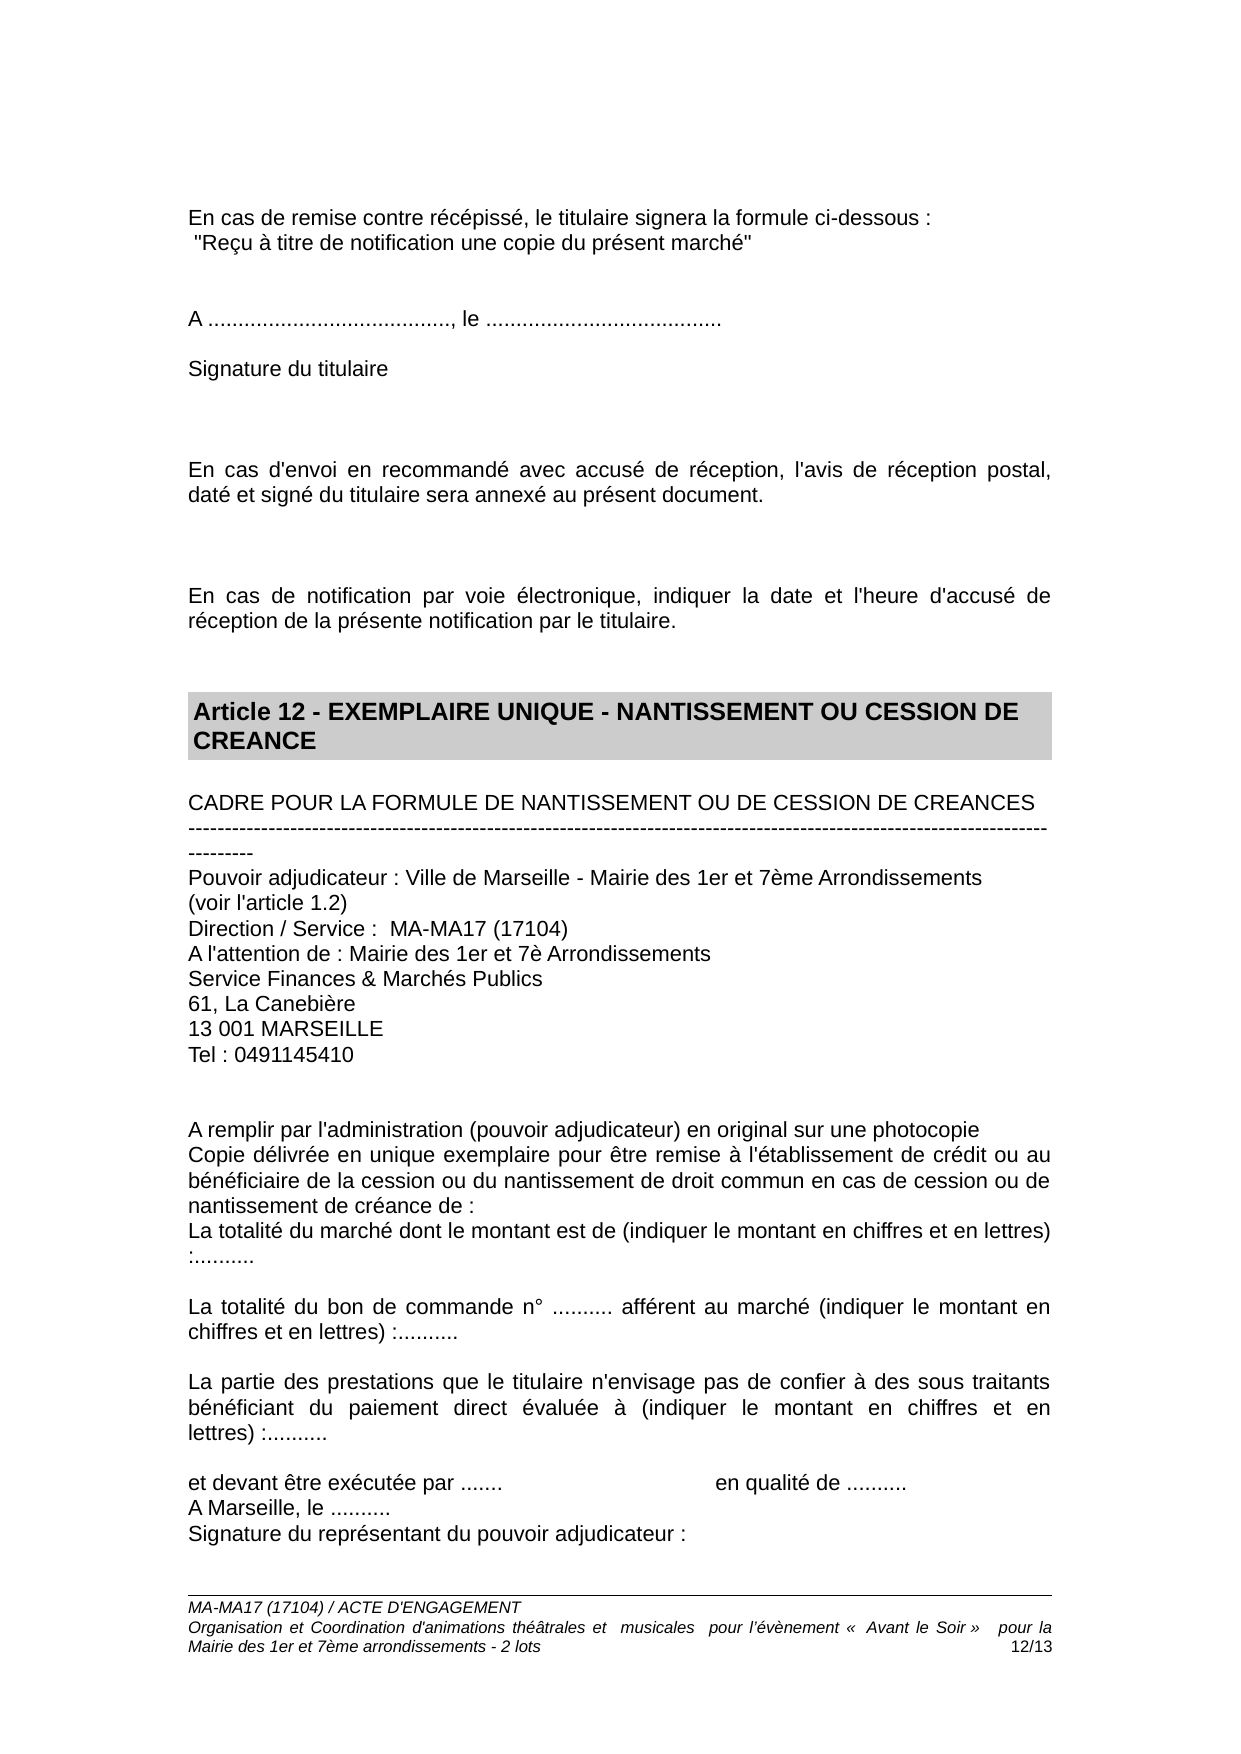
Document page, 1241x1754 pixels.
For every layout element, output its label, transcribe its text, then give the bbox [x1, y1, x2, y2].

text CADRE POUR LA FORMULE DE NANTISSEMENT OU DE CESSION DE CREANCES [188, 789, 1052, 814]
text Pouvoir adjudicateur : Ville de Marseille - Mairie des 1er et 7ème Arrondissements [188, 865, 1052, 890]
text Direction / Service : MA-MA17 (17104) [188, 915, 1052, 941]
text A remplir par l'administration (pouvoir adjudicateur) en original sur une photocopie [188, 1117, 1052, 1142]
text En cas de remise contre récépissé, le titulaire signera la formule ci-dessous : [188, 204, 1052, 230]
text "Reçu à titre de notification une copie du présent marché" [188, 230, 1052, 255]
text La totalité du marché dont le montant est de (indiquer le montant en chiffres et en lettres) :.......... [188, 1218, 1052, 1268]
text et devant être exécutée par ....... en qualité de .......... [188, 1470, 1052, 1495]
text 61, La Canebière [188, 991, 1052, 1016]
text Service Finances & Marchés Publics [188, 966, 1052, 991]
text En cas d'envoi en recommandé avec accusé de réception, l'avis de réception postal, daté et signé du titulaire sera annexé au présent document. [188, 457, 1052, 507]
text La totalité du bon de commande n° .......... afférent au marché (indiquer le montant en chiffres et en lettres) :.......... [188, 1293, 1052, 1344]
text (voir l'article 1.2) [188, 890, 1052, 915]
text Signature du représentant du pouvoir adjudicateur : [188, 1520, 1052, 1546]
text A l'attention de : Mairie des 1er et 7è Arrondissements [188, 941, 1052, 966]
text En cas de notification par voie électronique, indiquer la date et l'heure d'accusé de réception de la présente notification par le titulaire. [188, 583, 1052, 633]
text ------------------------------------------------------------------------------------------------------------------------------- [188, 814, 1052, 865]
text A ........................................, le ....................................... [188, 305, 1052, 331]
text A Marseille, le .......... [188, 1495, 1052, 1520]
subtitle EXEMPLAIRE UNIQUE - NANTISSEMENT OU CESSION DE CREANCE [190, 695, 1050, 758]
text Copie délivrée en unique exemplaire pour être remise à l'établissement de crédit ou au bénéficiaire de la cession ou du nantissement de droit commun en cas de cession ou de nantissement de créance de : [188, 1142, 1052, 1218]
text La partie des prestations que le titulaire n'envisage pas de confier à des sous traitants bénéficiant du paiement direct évaluée à (indiquer le montant en chiffres et en lettres) :.......... [188, 1369, 1052, 1445]
text Tel : 0491145410 [188, 1041, 1052, 1067]
text 13 001 MARSEILLE [188, 1016, 1052, 1041]
text Signature du titulaire [188, 356, 1052, 381]
